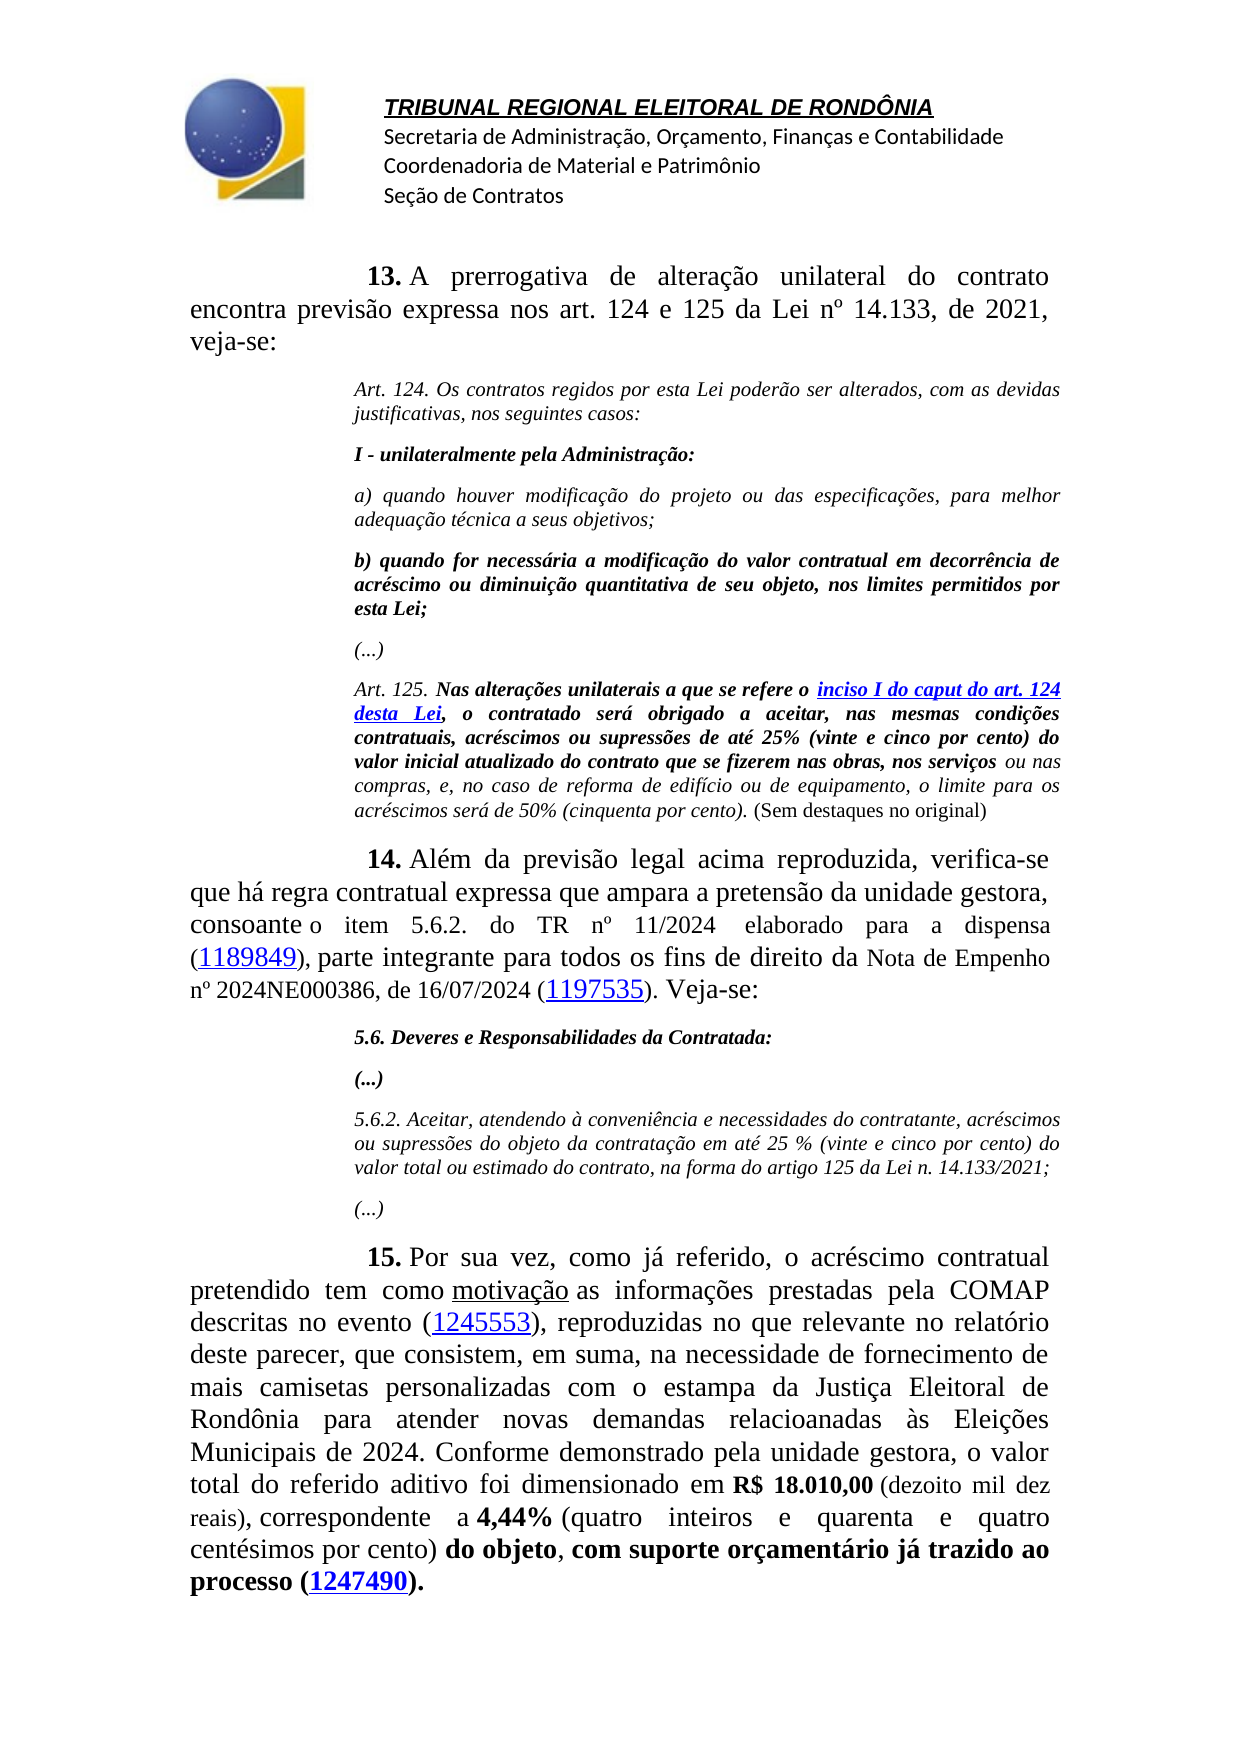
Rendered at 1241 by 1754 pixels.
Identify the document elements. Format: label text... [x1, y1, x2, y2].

text Art. 124. Os contratos regidos por esta Lei poderão ser alterados, com as devidas justificativas, nos seguintes casos: [354, 377, 1063, 425]
text 5.6.2. Aceitar, atendendo à conveniência e necessidades do contratante, acréscimos ou supressões do objeto da contratação em até 25 % (vinte e cinco por cento) do valor total ou estimado do contrato, na forma do artigo 125 da Lei n. 14.133/2021; [354, 1107, 1063, 1179]
text 5.6. Deveres e Responsabilidades da Contratada: [354, 1025, 1063, 1049]
text 14. Além da previsão legal acima reproduzida, verifica-se que há regra contratual expressa que ampara a pretensão da unidade gestora, consoante o item 5.6.2. do TR nº 11/2024 elaborado para a dispensa (1189849), parte integrante para todos os fins de direito da Nota de Empenho nº 2024NE000386, de 16/07/2024 (1197535). Veja-se: [190, 842, 1051, 1004]
text a) quando houver modificação do projeto ou das especificações, para melhor adequação técnica a seus objetivos; [354, 483, 1063, 531]
text Art. 125. Nas alterações unilaterais a que se refere o inciso I do caput do art. 124 desta Lei, o contratado será obrigado a aceitar, nas mesmas condições contratuais, acréscimos ou supressões de até 25% (vinte e cinco por cento) do valor inicial atualizado do contrato que se fizerem nas obras, nos serviços ou nas compras, e, no caso de reforma de edifício ou de equipamento, o limite para os acréscimos será de 50% (cinquenta por cento). (Sem destaques no original) [354, 677, 1063, 822]
text b) quando for necessária a modificação do valor contratual em decorrência de acréscimo ou diminuição quantitativa de seu objeto, nos limites permitidos por esta Lei; [354, 548, 1063, 620]
text 15. Por sua vez, como já referido, o acréscimo contratual pretendido tem como motivação as informações prestadas pela COMAP descritas no evento (1245553), reproduzidas no que relevante no relatório deste parecer, que consistem, em suma, na necessidade de fornecimento de mais camisetas personalizadas com o estampa da Justiça Eleitoral de Rondônia para atender novas demandas relacioanadas às Eleições Municipais de 2024. Conforme demonstrado pela unidade gestora, o valor total do referido aditivo foi dimensionado em R$ 18.010,00 (dezoito mil dez reais), correspondente a 4,44% (quatro inteiros e quarenta e quatro centésimos por cento) do objeto, com suporte orçamentário já trazido ao processo (1247490). [190, 1240, 1051, 1597]
text I - unilateralmente pela Administração: [354, 442, 1063, 466]
text (...) [354, 1066, 1063, 1090]
text (...) [354, 1196, 1063, 1219]
text (...) [354, 636, 1063, 661]
text 13. A prerrogativa de alteração unilateral do contrato encontra previsão expressa nos art. 124 e 125 da Lei nº 14.133, de 2021, veja-se: [190, 259, 1051, 356]
